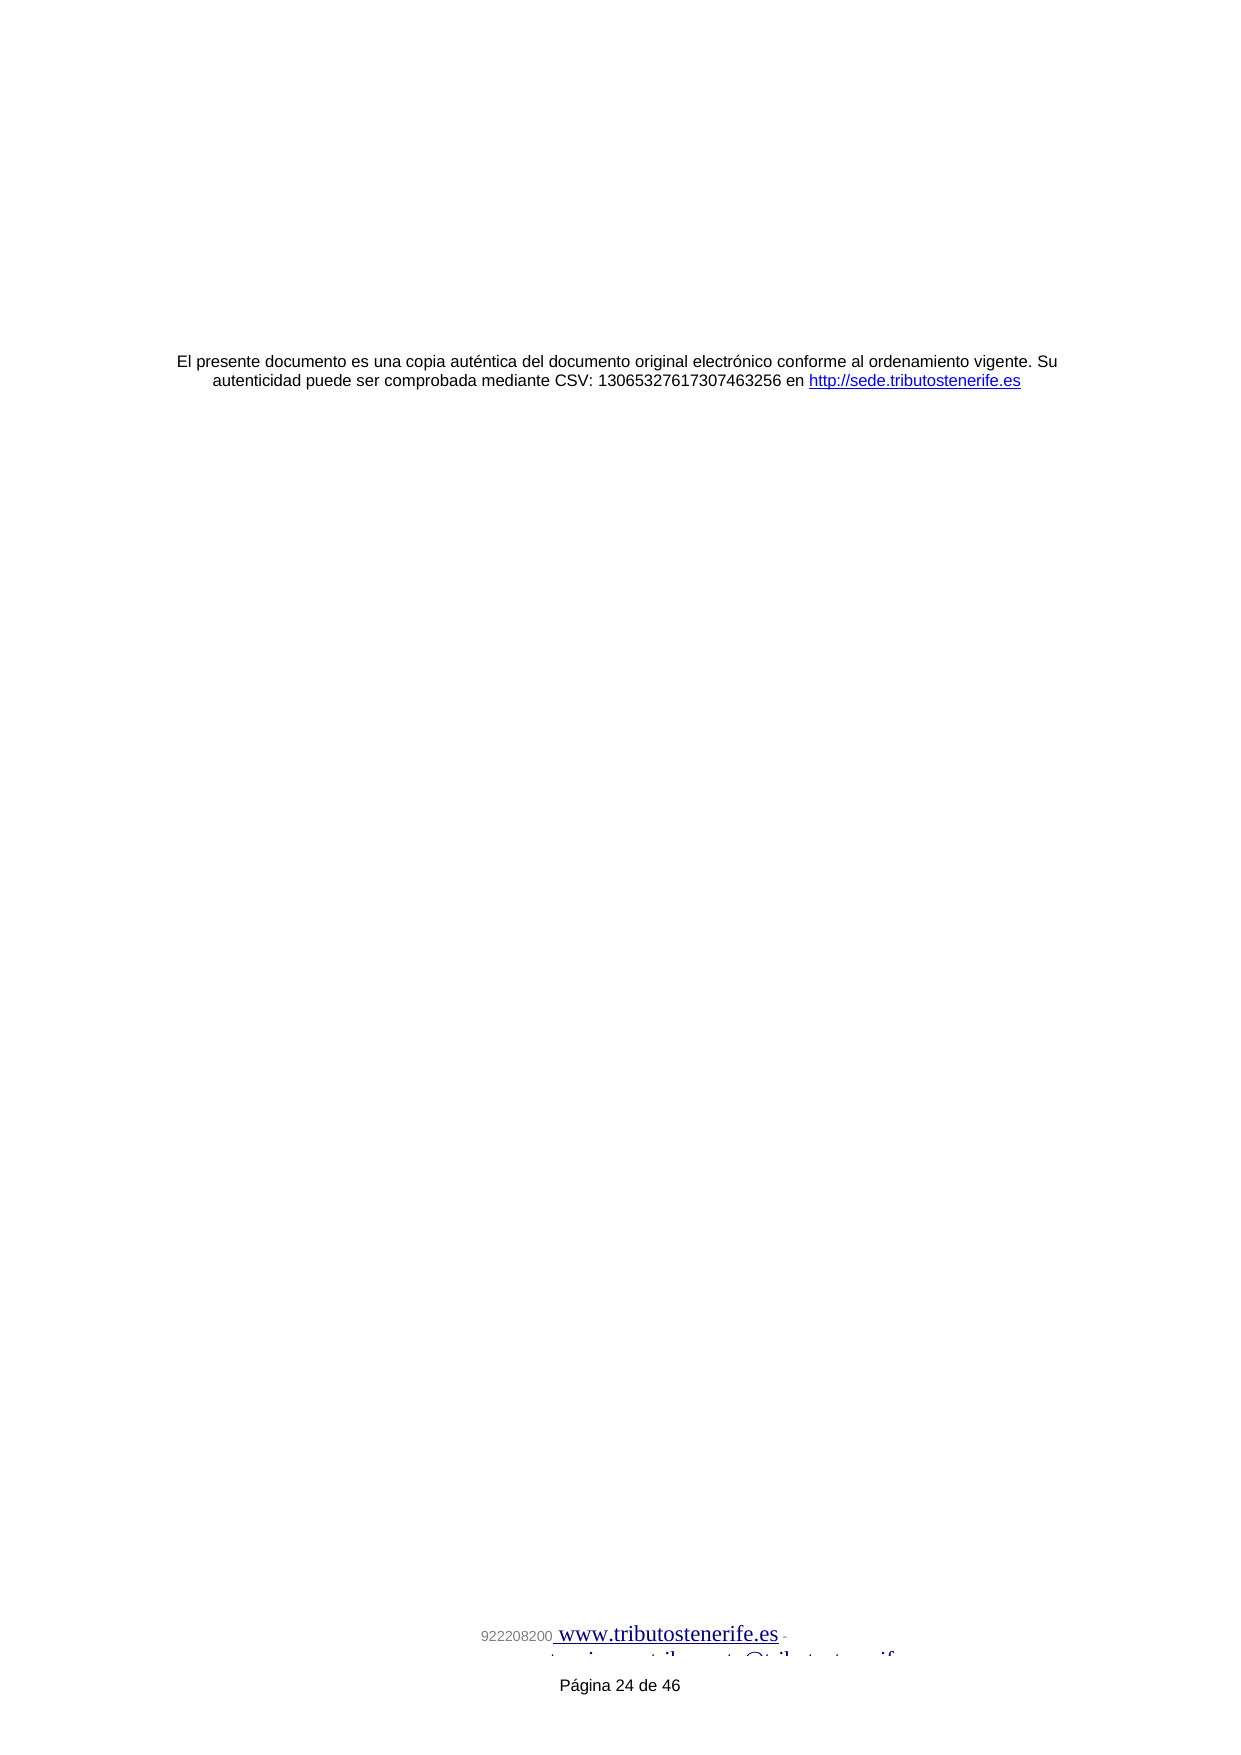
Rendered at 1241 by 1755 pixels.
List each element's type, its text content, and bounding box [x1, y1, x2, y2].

text El presente documento es una copia auténtica del documento original electrónico conforme al ordenamiento vigente. Su autenticidad puede ser comprobada mediante CSV: 13065327617307463256 en http://sede.tributostenerife.es [177, 352, 1116, 390]
